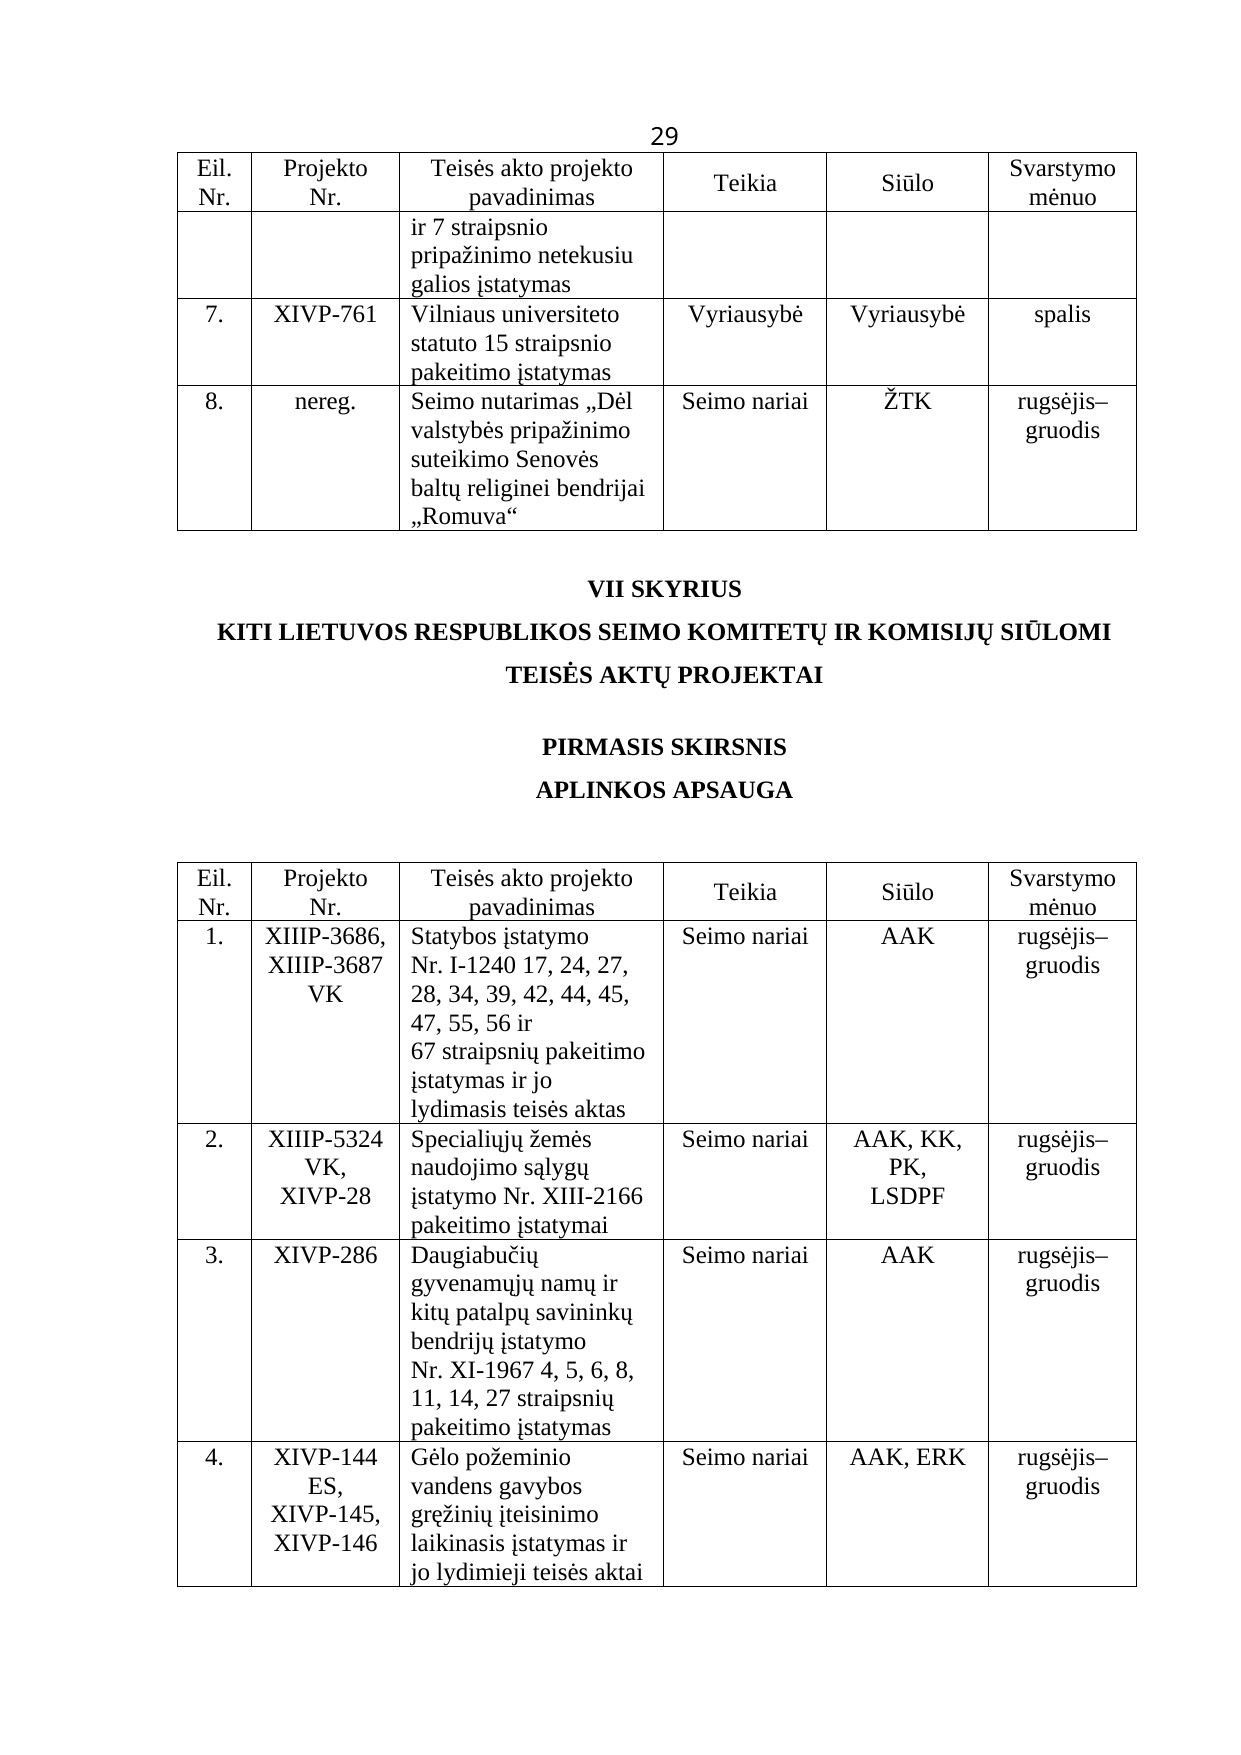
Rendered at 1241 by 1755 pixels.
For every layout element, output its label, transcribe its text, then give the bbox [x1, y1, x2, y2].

table_header Projekto Nr. [252, 863, 399, 920]
table_cell 2. [178, 1124, 251, 1239]
table_cell Vilniaus universiteto statuto 15 straipsnio pakeitimo įstatymas [400, 299, 663, 385]
table_header Eil. Nr. [178, 153, 251, 211]
table_cell 7. [178, 299, 251, 385]
table_cell 4. [178, 1442, 251, 1586]
table_cell Seimo nariai [664, 921, 826, 1123]
table_cell Seimo nariai [664, 1240, 826, 1441]
table_header Teisės akto projekto pavadinimas [400, 153, 663, 211]
table_header Teisės akto projekto pavadinimas [400, 863, 663, 920]
table_cell AAK [827, 1240, 988, 1441]
table_cell rugsėjis–gruodis [989, 921, 1136, 1123]
table_cell 1. [178, 921, 251, 1123]
table_header Teikia [664, 863, 826, 920]
table_cell rugsėjis–gruodis [989, 1442, 1136, 1586]
text TEISĖS AKTŲ PROJEKTAI [177, 661, 1152, 689]
table_cell [252, 212, 399, 298]
text KITI LIETUVOS RESPUBLIKOS SEIMO KOMITETŲ IR KOMISIJŲ SIŪLOMI [177, 617, 1152, 646]
table_cell [827, 212, 988, 298]
table_cell Specialiųjų žemės naudojimo sąlygų įstatymo Nr. XIII-2166 pakeitimo įstatymai [400, 1124, 663, 1239]
text PIRMASIS SKIRSNIS [177, 732, 1152, 761]
table_cell Vyriausybė [664, 299, 826, 385]
text APLINKOS APSAUGA [177, 776, 1152, 804]
table_cell ŽTK [827, 386, 988, 530]
table_cell AAK, KK, PK, LSDPF [827, 1124, 988, 1239]
table_header Teikia [664, 153, 826, 211]
table_cell Seimo nutarimas „Dėl valstybės pripažinimo suteikimo Senovės baltų religinei bendrijai „Romuva“ [400, 386, 663, 530]
table_cell Daugiabučių gyvenamųjų namų ir kitų patalpų savininkų bendrijų įstatymo Nr. XI-1967 4, 5, 6, 8, 11, 14, 27 straipsnių pakeitimo įstatymas [400, 1240, 663, 1441]
table_cell spalis [989, 299, 1136, 385]
table_header Siūlo [827, 153, 988, 211]
table_cell [178, 212, 251, 298]
table_cell XIIIP-5324 VK, XIVP-28 [252, 1124, 399, 1239]
table_cell nereg. [252, 386, 399, 530]
table_cell Seimo nariai [664, 386, 826, 530]
table_header Svarstymo mėnuo [989, 863, 1136, 920]
table_header Svarstymo mėnuo [989, 153, 1136, 211]
table_header Eil. Nr. [178, 863, 251, 920]
table_cell ir 7 straipsnio pripažinimo netekusiu galios įstatymas [400, 212, 663, 298]
table_cell [989, 212, 1136, 298]
table_cell XIVP-144 ES, XIVP-145, XIVP-146 [252, 1442, 399, 1586]
table_cell AAK [827, 921, 988, 1123]
table_header Projekto Nr. [252, 153, 399, 211]
table_cell Gėlo požeminio vandens gavybos gręžinių įteisinimo laikinasis įstatymas ir jo lydimieji teisės aktai [400, 1442, 663, 1586]
table_cell rugsėjis–gruodis [989, 1240, 1136, 1441]
table_cell Vyriausybė [827, 299, 988, 385]
table_cell Seimo nariai [664, 1124, 826, 1239]
table_cell Seimo nariai [664, 1442, 826, 1586]
table_cell XIIIP-3686, XIIIP-3687 VK [252, 921, 399, 1123]
table_cell XIVP-286 [252, 1240, 399, 1441]
table_cell AAK, ERK [827, 1442, 988, 1586]
table_header Siūlo [827, 863, 988, 920]
text VII SKYRIUS [177, 574, 1152, 603]
table_cell rugsėjis–gruodis [989, 1124, 1136, 1239]
table_cell Statybos įstatymo Nr. I-1240 17, 24, 27, 28, 34, 39, 42, 44, 45, 47, 55, 56 ir 67 straipsnių pakeitimo įstatymas ir jo lydimasis teisės aktas [400, 921, 663, 1123]
table_cell rugsėjis–gruodis [989, 386, 1136, 530]
table_cell XIVP-761 [252, 299, 399, 385]
table_cell [664, 212, 826, 298]
table_cell 3. [178, 1240, 251, 1441]
table_cell 8. [178, 386, 251, 530]
